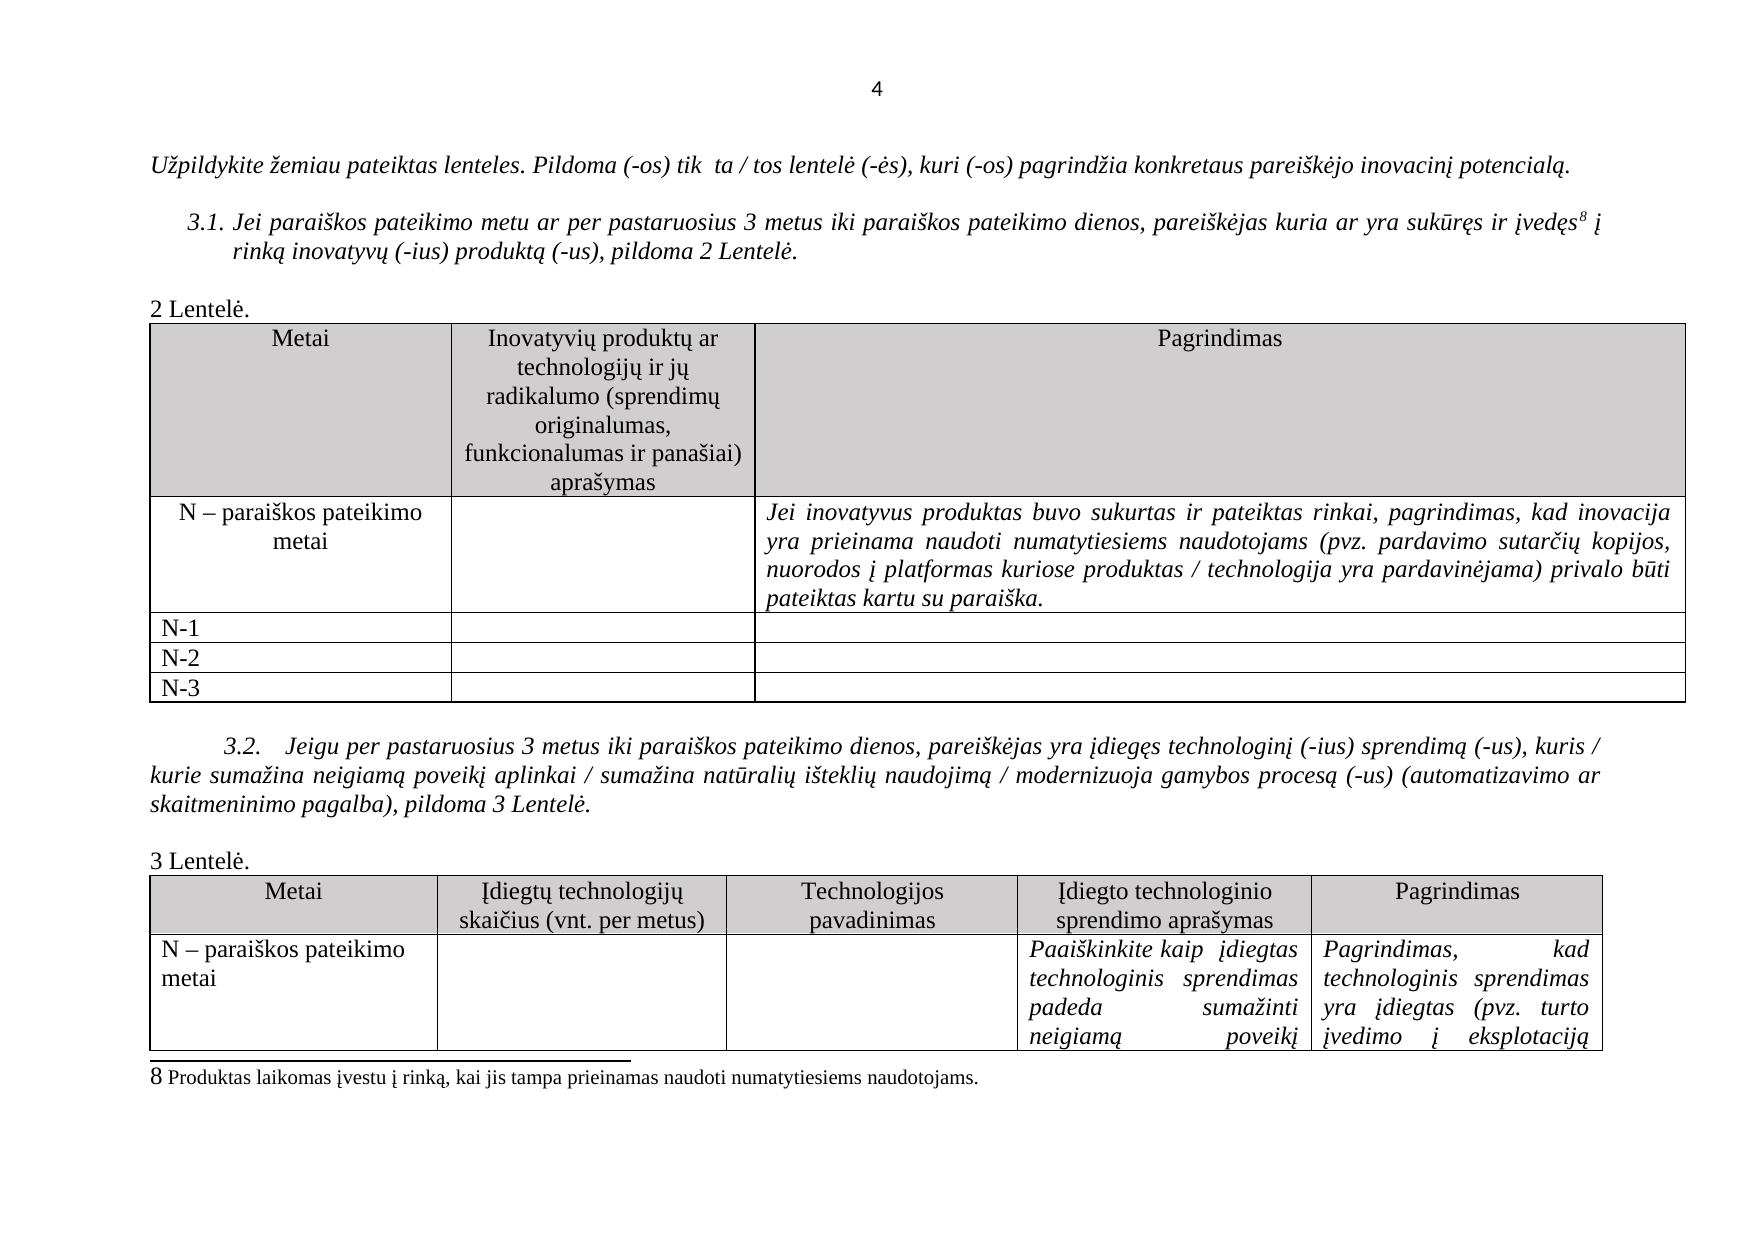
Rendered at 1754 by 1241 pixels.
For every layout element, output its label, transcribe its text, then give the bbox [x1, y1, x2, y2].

table_cell N-1 [151, 613, 451, 642]
table_cell N – paraiškos pateikimo metai [151, 935, 437, 1049]
table_cell N-3 [151, 673, 451, 701]
table_header Metai [151, 324, 451, 496]
table_header Įdiegtų technologijų skaičius (vnt. per metus) [438, 876, 726, 933]
text Užpildykite žemiau pateiktas lenteles. Pildoma (-os) tik ta / tos lentelė (-ės), kuri (-os) pagrindžia konkretaus pareiškėjo inovacinį potencialą. [150, 150, 1604, 179]
table_header Pagrindimas [756, 324, 1685, 496]
table_cell [452, 497, 754, 612]
table_cell [756, 673, 1685, 701]
table_cell [452, 643, 754, 672]
table_cell [727, 935, 1017, 1049]
text 3.2. Jeigu per pastaruosius 3 metus iki paraiškos pateikimo dienos, pareiškėjas yra įdiegęs technologinį (-ius) sprendimą (-us), kuris / kurie sumažina neigiamą poveikį aplinkai / sumažina natūralių išteklių naudojimą / modernizuoja gamybos procesą (-us) (automatizavimo ar skaitmeninimo pagalba), pildoma 3 Lentelė. [150, 731, 1604, 817]
text Produktas laikomas įvestu į rinką, kai jis tampa prieinamas naudoti numatytiesiems naudotojams. [150, 1061, 1604, 1090]
table_header Pagrindimas [1312, 876, 1602, 933]
table_cell [438, 935, 726, 1049]
table_cell [452, 673, 754, 701]
text 2 Lentelė. [150, 294, 1604, 322]
table_header Inovatyvių produktų ar technologijų ir jų radikalumo (sprendimų originalumas, funkcionalumas ir panašiai) aprašymas [452, 324, 754, 496]
table_cell N-2 [151, 643, 451, 672]
table_cell Jei inovatyvus produktas buvo sukurtas ir pateiktas rinkai, pagrindimas, kad inovacija yra prieinama naudoti numatytiesiems naudotojams (pvz. pardavimo sutarčių kopijos, nuorodos į platformas kuriose produktas / technologija yra pardavinėjama) privalo būti pateiktas kartu su paraiška. [756, 497, 1685, 612]
table_cell Paaiškinkite kaip įdiegtas technologinis sprendimas padeda sumažinti neigiamą poveikį [1018, 935, 1311, 1049]
text 3.1. Jei paraiškos pateikimo metu ar per pastaruosius 3 metus iki paraiškos pateikimo dienos, pareiškėjas kuria ar yra sukūręs ir įvedęs į rinką inovatyvų (-ius) produktą (-us), pildoma 2 Lentelė. [187, 207, 1604, 265]
table_header Įdiegto technologinio sprendimo aprašymas [1018, 876, 1311, 933]
table_header Technologijos pavadinimas [727, 876, 1017, 933]
table_cell [756, 613, 1685, 642]
text 3 Lentelė. [150, 846, 1604, 875]
table_cell Pagrindimas, kad technologinis sprendimas yra įdiegtas (pvz. turto įvedimo į eksplotaciją [1312, 935, 1602, 1049]
table_cell [756, 643, 1685, 672]
table_cell [452, 613, 754, 642]
table_cell N – paraiškos pateikimo metai [151, 497, 451, 612]
table_header Metai [151, 876, 437, 933]
